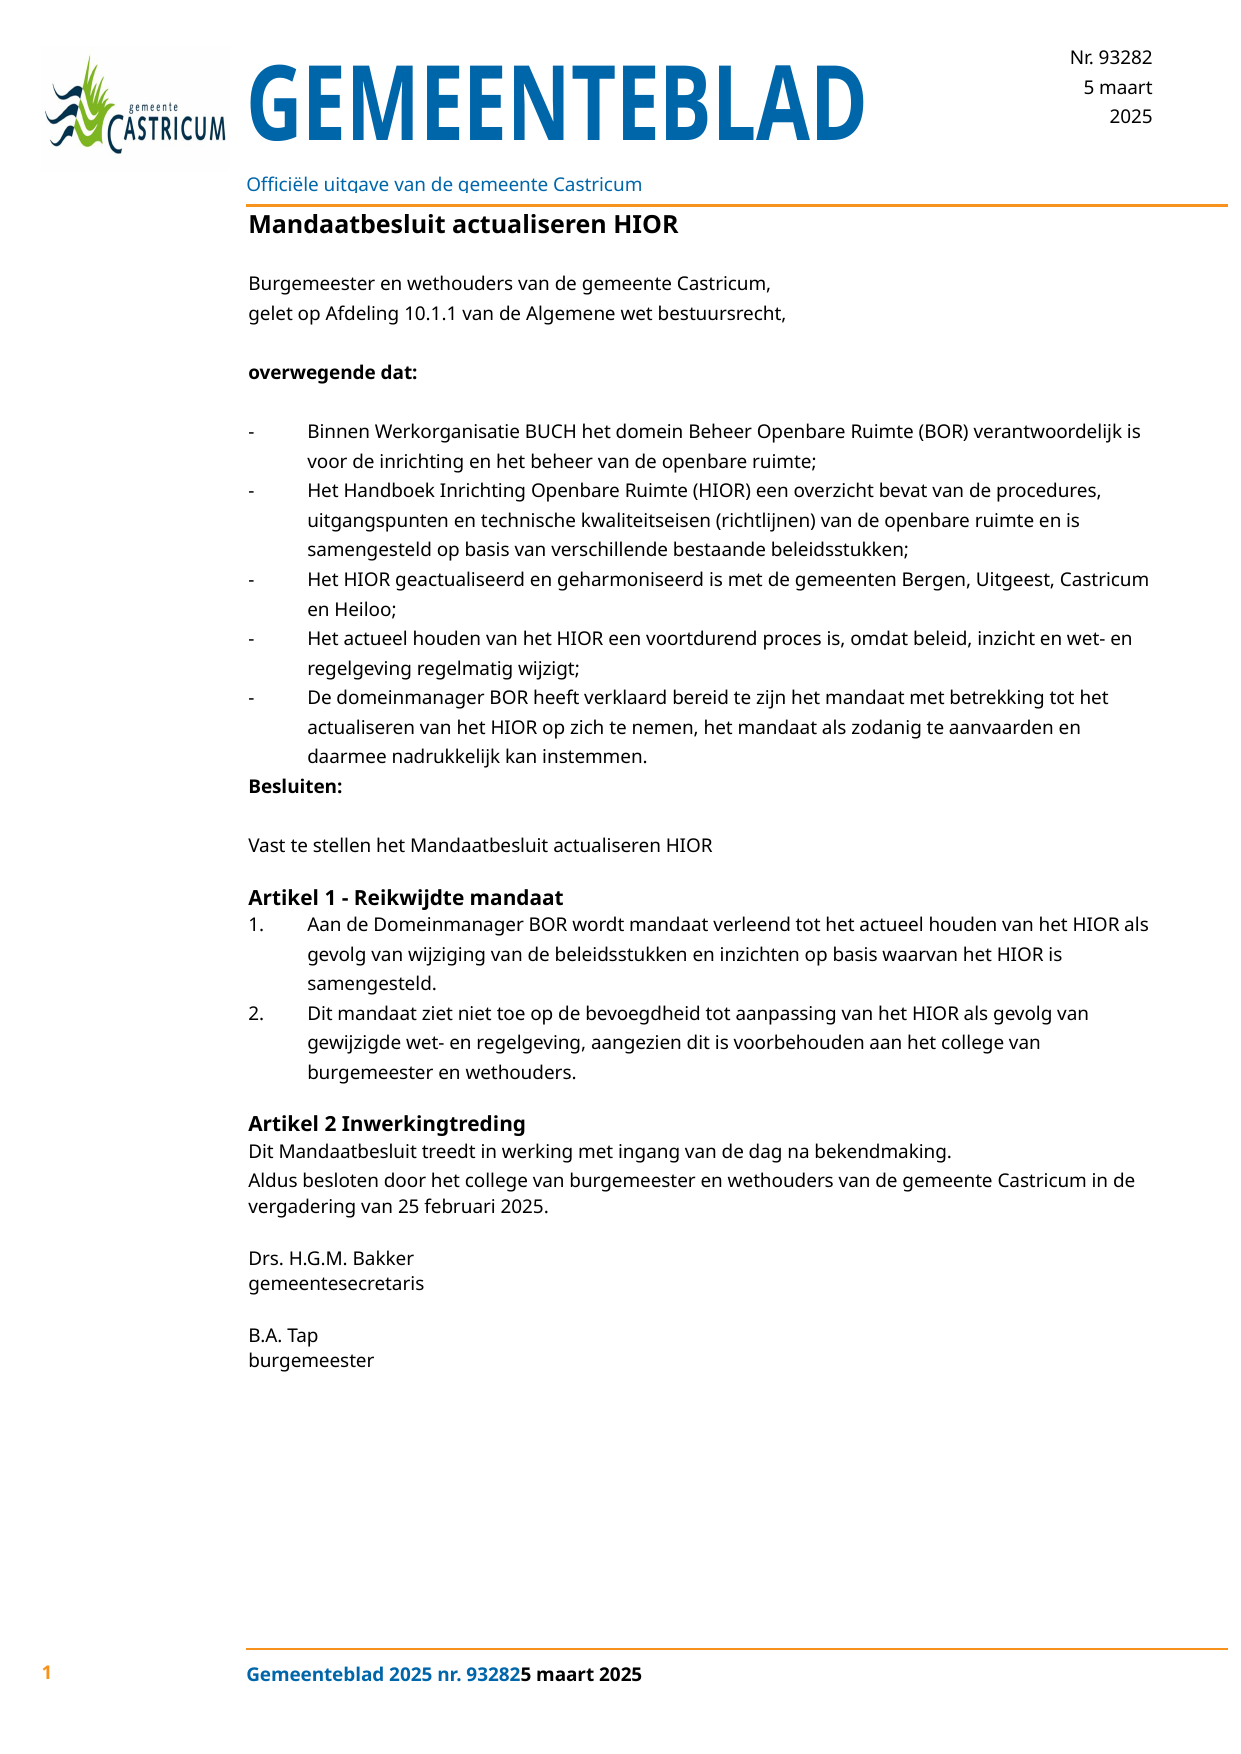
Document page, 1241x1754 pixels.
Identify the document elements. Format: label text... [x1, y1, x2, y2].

text Artikel 2 Inwerkingtreding [248, 1109, 1152, 1138]
list Het HIOR geactualiseerd en geharmoniseerd is met de gemeenten Bergen, Uitgeest, Castricum en Heiloo; [248, 566, 1152, 621]
text gemeentesecretaris [248, 1271, 1152, 1296]
text B.A. Tap [248, 1322, 1152, 1348]
text overwegende dat: [248, 359, 1152, 385]
text Besluiten: [248, 773, 1152, 799]
list Dit mandaat ziet niet toe op de bevoegdheid tot aanpassing van het HIOR als gevolg van gewijzigde wet- en regelgeving, aangezien dit is voorbehouden aan het college van burgemeester en wethouders. [248, 1000, 1152, 1085]
list Aan de Domeinmanager BOR wordt mandaat verleend tot het actueel houden van het HIOR als gevolg van wijziging van de beleidsstukken en inzichten op basis waarvan het HIOR is samengesteld. [248, 911, 1152, 996]
text Vast te stellen het Mandaatbesluit actualiseren HIOR [248, 832, 1152, 858]
text Burgemeester en wethouders van de gemeente Castricum, [248, 270, 1152, 296]
list Het actueel houden van het HIOR een voortdurend proces is, omdat beleid, inzicht en wet- en regelgeving regelmatig wijzigt; [248, 625, 1152, 681]
list De domeinmanager BOR heeft verklaard bereid te zijn het mandaat met betrekking tot het actualiseren van het HIOR op zich te nemen, het mandaat als zodanig te aanvaarden en daarmee nadrukkelijk kan instemmen. [248, 684, 1152, 769]
picture [41, 47, 231, 172]
text Dit Mandaatbesluit treedt in werking met ingang van de dag na bekendmaking. [248, 1138, 1152, 1164]
list Binnen Werkorganisatie BUCH het domein Beheer Openbare Ruimte (BOR) verantwoordelijk is voor de inrichting en het beheer van de openbare ruimte; [248, 418, 1152, 473]
text gelet op Afdeling 10.1.1 van de Algemene wet bestuursrecht, [248, 300, 1152, 326]
text Artikel 1 - Reikwijdte mandaat [248, 883, 1152, 911]
list Het Handboek Inrichting Openbare Ruimte (HIOR) een overzicht bevat van de procedures, uitgangspunten en technische kwaliteitseisen (richtlijnen) van de openbare ruimte en is samengesteld op basis van verschillende bestaande beleidsstukken; [248, 477, 1152, 562]
text Aldus besloten door het college van burgemeester en wethouders van de gemeente Castricum in de vergadering van 25 februari 2025. [248, 1168, 1152, 1219]
text burgemeester [248, 1348, 1152, 1373]
text Mandaatbesluit actualiseren HIOR [248, 207, 1152, 241]
text Drs. H.G.M. Bakker [248, 1245, 1152, 1271]
